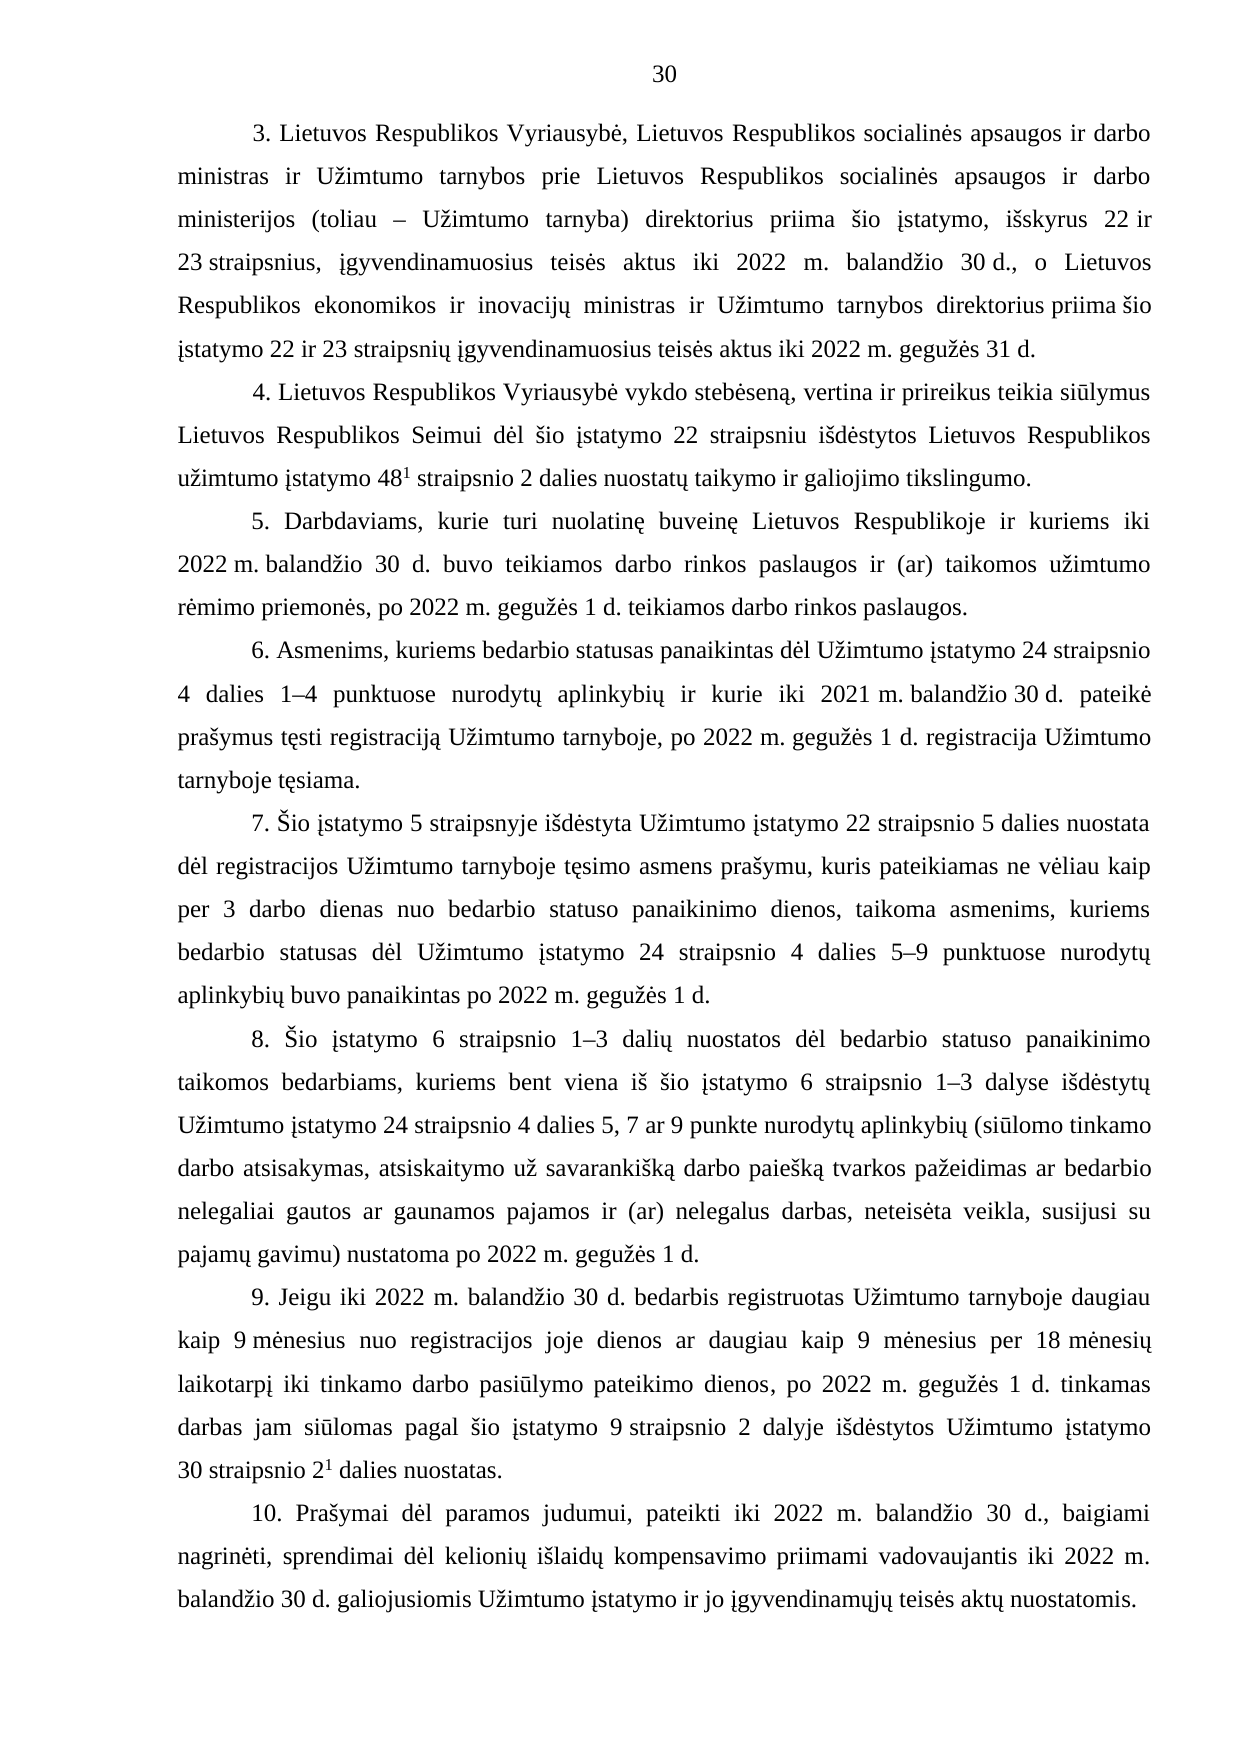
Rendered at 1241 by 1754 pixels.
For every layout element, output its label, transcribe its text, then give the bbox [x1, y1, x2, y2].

text 9. Jeigu iki 2022 m. balandžio 30 d. bedarbis registruotas Užimtumo tarnyboje daugiau kaip 9 mėnesius nuo registracijos joje dienos ar daugiau kaip 9 mėnesius per 18 mėnesių laikotarpį iki tinkamo darbo pasiūlymo pateikimo dienos, po 2022 m. gegužės 1 d. tinkamas darbas jam siūlomas pagal šio įstatymo 9 straipsnio 2 dalyje išdėstytos Užimtumo įstatymo 30 straipsnio 21 dalies nuostatas. [177, 1282, 1152, 1484]
text 6. Asmenims, kuriems bedarbio statusas panaikintas dėl Užimtumo įstatymo 24 straipsnio 4 dalies 1–4 punktuose nurodytų aplinkybių ir kurie iki 2021 m. balandžio 30 d. pateikė prašymus tęsti registraciją Užimtumo tarnyboje, po 2022 m. gegužės 1 d. registracija Užimtumo tarnyboje tęsiama. [177, 636, 1152, 794]
text 4. Lietuvos Respublikos Vyriausybė vykdo stebėseną, vertina ir prireikus teikia siūlymus Lietuvos Respublikos Seimui dėl šio įstatymo 22 straipsniu išdėstytos Lietuvos Respublikos užimtumo įstatymo 481 straipsnio 2 dalies nuostatų taikymo ir galiojimo tikslingumo. [177, 377, 1152, 492]
text 8. Šio įstatymo 6 straipsnio 1–3 dalių nuostatos dėl bedarbio statuso panaikinimo taikomos bedarbiams, kuriems bent viena iš šio įstatymo 6 straipsnio 1–3 dalyse išdėstytų Užimtumo įstatymo 24 straipsnio 4 dalies 5, 7 ar 9 punkte nurodytų aplinkybių (siūlomo tinkamo darbo atsisakymas, atsiskaitymo už savarankišką darbo paiešką tvarkos pažeidimas ar bedarbio nelegaliai gautos ar gaunamos pajamos ir (ar) nelegalus darbas, neteisėta veikla, susijusi su pajamų gavimu) nustatoma po 2022 m. gegužės 1 d. [177, 1024, 1152, 1268]
text 3. Lietuvos Respublikos Vyriausybė, Lietuvos Respublikos socialinės apsaugos ir darbo ministras ir Užimtumo tarnybos prie Lietuvos Respublikos socialinės apsaugos ir darbo ministerijos (toliau – Užimtumo tarnyba) direktorius priima šio įstatymo, išskyrus 22 ir 23 straipsnius, įgyvendinamuosius teisės aktus iki 2022 m. balandžio 30 d., o Lietuvos Respublikos ekonomikos ir inovacijų ministras ir Užimtumo tarnybos direktorius priima šio įstatymo 22 ir 23 straipsnių įgyvendinamuosius teisės aktus iki 2022 m. gegužės 31 d. [177, 118, 1152, 362]
text 10. Prašymai dėl paramos judumui, pateikti iki 2022 m. balandžio 30 d., baigiami nagrinėti, sprendimai dėl kelionių išlaidų kompensavimo priimami vadovaujantis iki 2022 m. balandžio 30 d. galiojusiomis Užimtumo įstatymo ir jo įgyvendinamųjų teisės aktų nuostatomis. [177, 1498, 1152, 1613]
text 5. Darbdaviams, kurie turi nuolatinę buveinę Lietuvos Respublikoje ir kuriems iki 2022 m. balandžio 30 d. buvo teikiamos darbo rinkos paslaugos ir (ar) taikomos užimtumo rėmimo priemonės, po 2022 m. gegužės 1 d. teikiamos darbo rinkos paslaugos. [177, 506, 1152, 621]
text 7. Šio įstatymo 5 straipsnyje išdėstyta Užimtumo įstatymo 22 straipsnio 5 dalies nuostata dėl registracijos Užimtumo tarnyboje tęsimo asmens prašymu, kuris pateikiamas ne vėliau kaip per 3 darbo dienas nuo bedarbio statuso panaikinimo dienos, taikoma asmenims, kuriems bedarbio statusas dėl Užimtumo įstatymo 24 straipsnio 4 dalies 5–9 punktuose nurodytų aplinkybių buvo panaikintas po 2022 m. gegužės 1 d. [177, 808, 1152, 1009]
